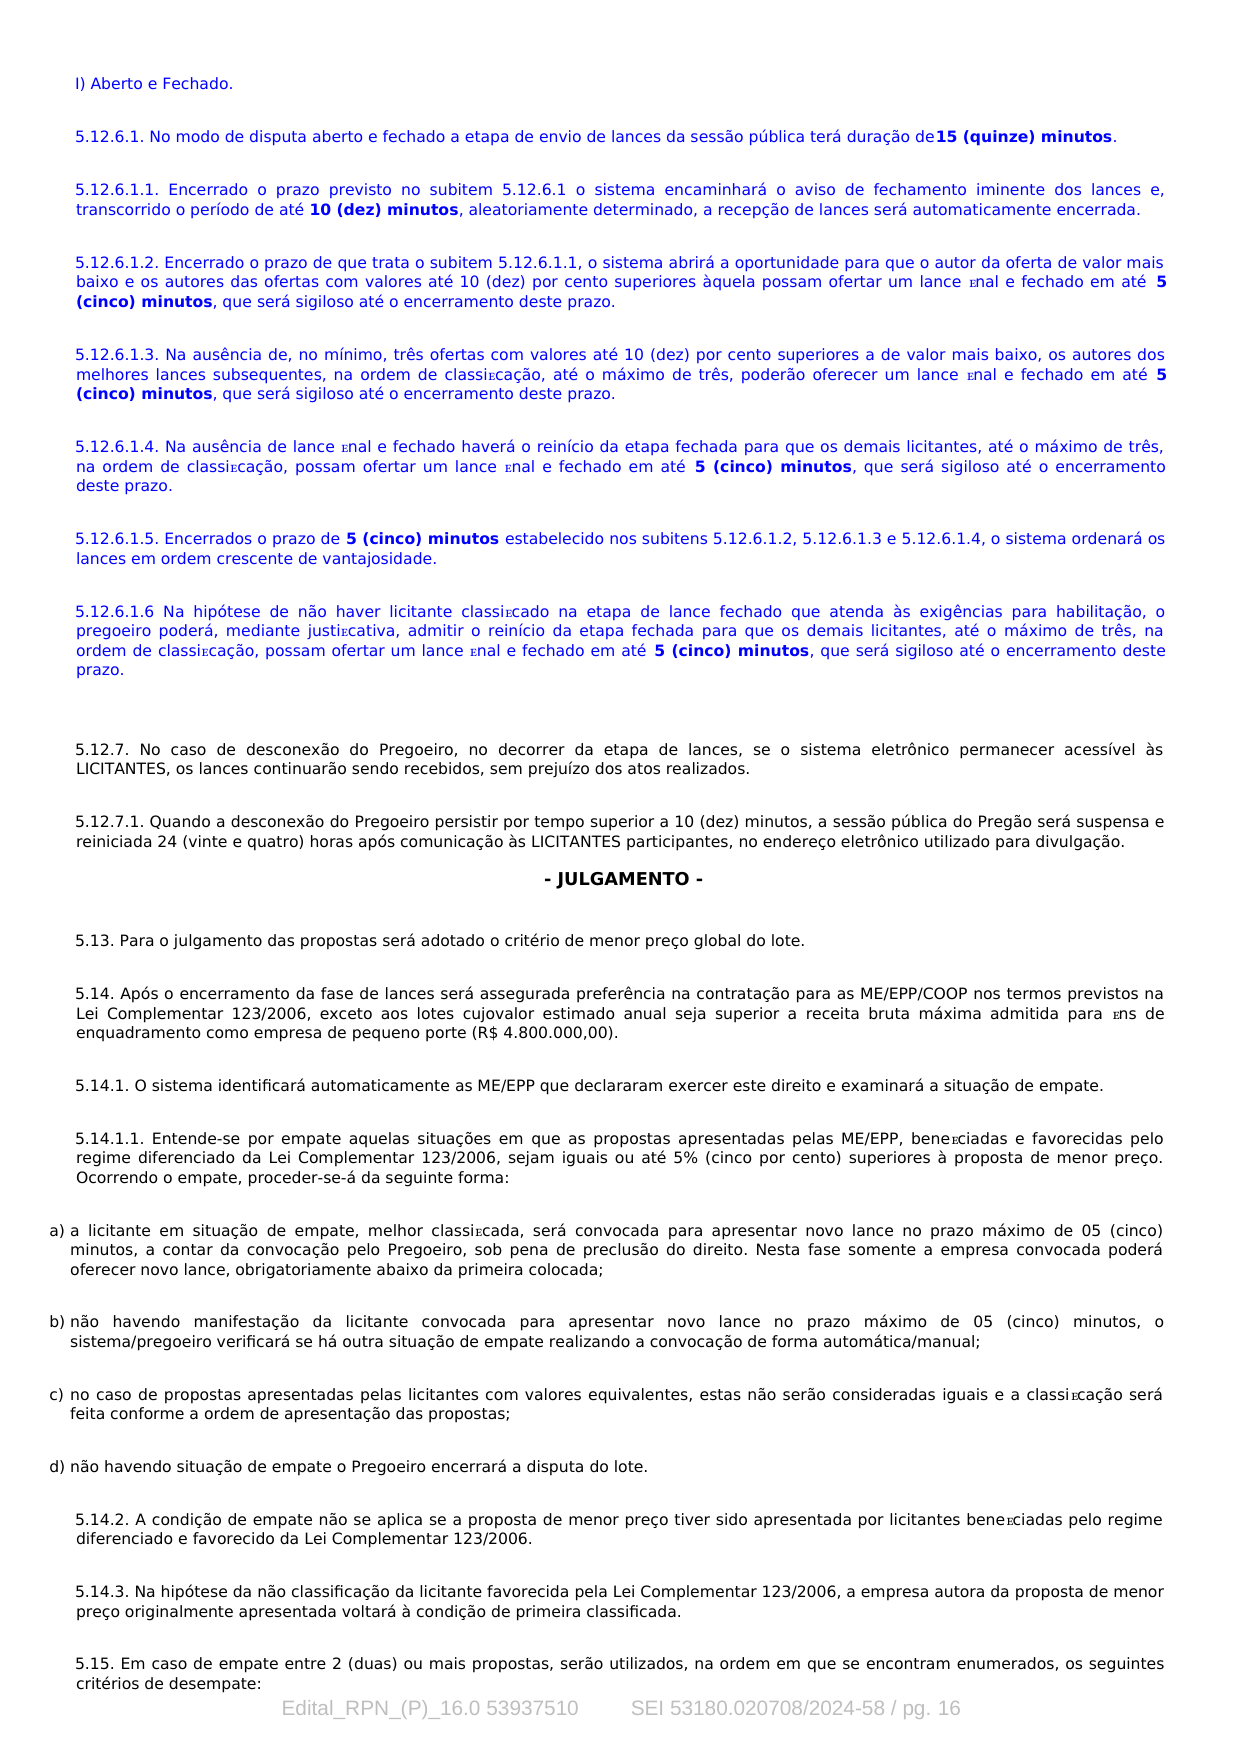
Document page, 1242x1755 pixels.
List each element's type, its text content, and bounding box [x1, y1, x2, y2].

text 5.12.7.1. Quando a desconexão do Pregoeiro persistir por tempo superior a 10 (dez) minutos, a sessão pública do Pregão será suspensa e reiniciada 24 (vinte e quatro) horas após comunicação às LICITANTES participantes, no endereço eletrônico utilizado para divulgação. [75, 813, 1166, 851]
list não havendo manifestação da licitante convocada para apresentar novo lance no prazo máximo de 05 (cinco) minutos, o sistema/pregoeiro verificará se há outra situação de empate realizando a convocação de forma automática/manual; [49, 1313, 1166, 1351]
text 5.12.6.1.6 Na hipótese de não haver licitante classicado na etapa de lance fechado que atenda às exigências para habilitação, o pregoeiro poderá, mediante justicativa, admitir o reinício da etapa fechada para que os demais licitantes, até o máximo de três, na ordem de classicação, possam ofertar um lance nal e fechado em até 5 (cinco) minutos, que será sigiloso até o encerramento deste prazo. [75, 603, 1167, 679]
text 5.12.7. No caso de desconexão do Pregoeiro, no decorrer da etapa de lances, se o sistema eletrônico permanecer acessível às LICITANTES, os lances continuarão sendo recebidos, sem prejuízo dos atos realizados. [75, 741, 1166, 778]
list no caso de propostas apresentadas pelas licitantes com valores equivalentes, estas não serão consideradas iguais e a classicação será feita conforme a ordem de apresentação das propostas; [49, 1386, 1166, 1423]
text 5.14.2. A condição de empate não se aplica se a proposta de menor preço tiver sido apresentada por licitantes beneciadas pelo regime diferenciado e favorecido da Lei Complementar 123/2006. [75, 1511, 1166, 1548]
text 5.12.6.1.2. Encerrado o prazo de que trata o subitem 5.12.6.1.1, o sistema abrirá a oportunidade para que o autor da oferta de valor mais baixo e os autores das ofertas com valores até 10 (dez) por cento superiores àquela possam ofertar um lance nal e fechado em até 5 (cinco) minutos, que será sigiloso até o encerramento deste prazo. [75, 254, 1167, 311]
text I) Aberto e Fechado. [75, 75, 1167, 93]
text 5.15. Em caso de empate entre 2 (duas) ou mais propostas, serão utilizados, na ordem em que se encontram enumerados, os seguintes critérios de desempate: [75, 1655, 1166, 1693]
text 5.13. Para o julgamento das propostas será adotado o critério de menor preço global do lote. [75, 932, 1166, 951]
list não havendo situação de empate o Pregoeiro encerrará a disputa do lote. [49, 1458, 1166, 1476]
text 5.14.3. Na hipótese da não classificação da licitante favorecida pela Lei Complementar 123/2006, a empresa autora da proposta de menor preço originalmente apresentada voltará à condição de primeira classificada. [75, 1583, 1166, 1621]
text 5.12.6.1. No modo de disputa aberto e fechado a etapa de envio de lances da sessão pública terá duração de15 (quinze) minutos. [75, 128, 1167, 146]
text 5.12.6.1.3. Na ausência de, no mínimo, três ofertas com valores até 10 (dez) por cento superiores a de valor mais baixo, os autores dos melhores lances subsequentes, na ordem de classicação, até o máximo de três, poderão oferecer um lance nal e fechado em até 5 (cinco) minutos, que será sigiloso até o encerramento deste prazo. [75, 346, 1167, 403]
text 5.12.6.1.4. Na ausência de lance nal e fechado haverá o reinício da etapa fechada para que os demais licitantes, até o máximo de três, na ordem de classicação, possam ofertar um lance nal e fechado em até 5 (cinco) minutos, que será sigiloso até o encerramento deste prazo. [75, 438, 1167, 495]
list a licitante em situação de empate, melhor classicada, será convocada para apresentar novo lance no prazo máximo de 05 (cinco) minutos, a contar da convocação pelo Pregoeiro, sob pena de preclusão do direito. Nesta fase somente a empresa convocada poderá oferecer novo lance, obrigatoriamente abaixo da primeira colocada; [49, 1222, 1166, 1279]
text 5.12.6.1.5. Encerrados o prazo de 5 (cinco) minutos estabelecido nos subitens 5.12.6.1.2, 5.12.6.1.3 e 5.12.6.1.4, o sistema ordenará os lances em ordem crescente de vantajosidade. [75, 530, 1167, 568]
text 5.14.1. O sistema identificará automaticamente as ME/EPP que declararam exercer este direito e examinará a situação de empate. [75, 1077, 1166, 1095]
text 5.14.1.1. Entende-se por empate aquelas situações em que as propostas apresentadas pelas ME/EPP, beneciadas e favorecidas pelo regime diferenciado da Lei Complementar 123/2006, sejam iguais ou até 5% (cinco por cento) superiores à proposta de menor preço. Ocorrendo o empate, proceder-se-á da seguinte forma: [75, 1130, 1166, 1187]
subtitle - JULGAMENTO - [70, 869, 1177, 890]
text 5.14. Após o encerramento da fase de lances será assegurada preferência na contratação para as ME/EPP/COOP nos termos previstos na Lei Complementar 123/2006, exceto aos lotes cujovalor estimado anual seja superior a receita bruta máxima admitida para ns de enquadramento como empresa de pequeno porte (R$ 4.800.000,00). [75, 985, 1166, 1042]
text 5.12.6.1.1. Encerrado o prazo previsto no subitem 5.12.6.1 o sistema encaminhará o aviso de fechamento iminente dos lances e, transcorrido o período de até 10 (dez) minutos, aleatoriamente determinado, a recepção de lances será automaticamente encerrada. [75, 181, 1167, 219]
